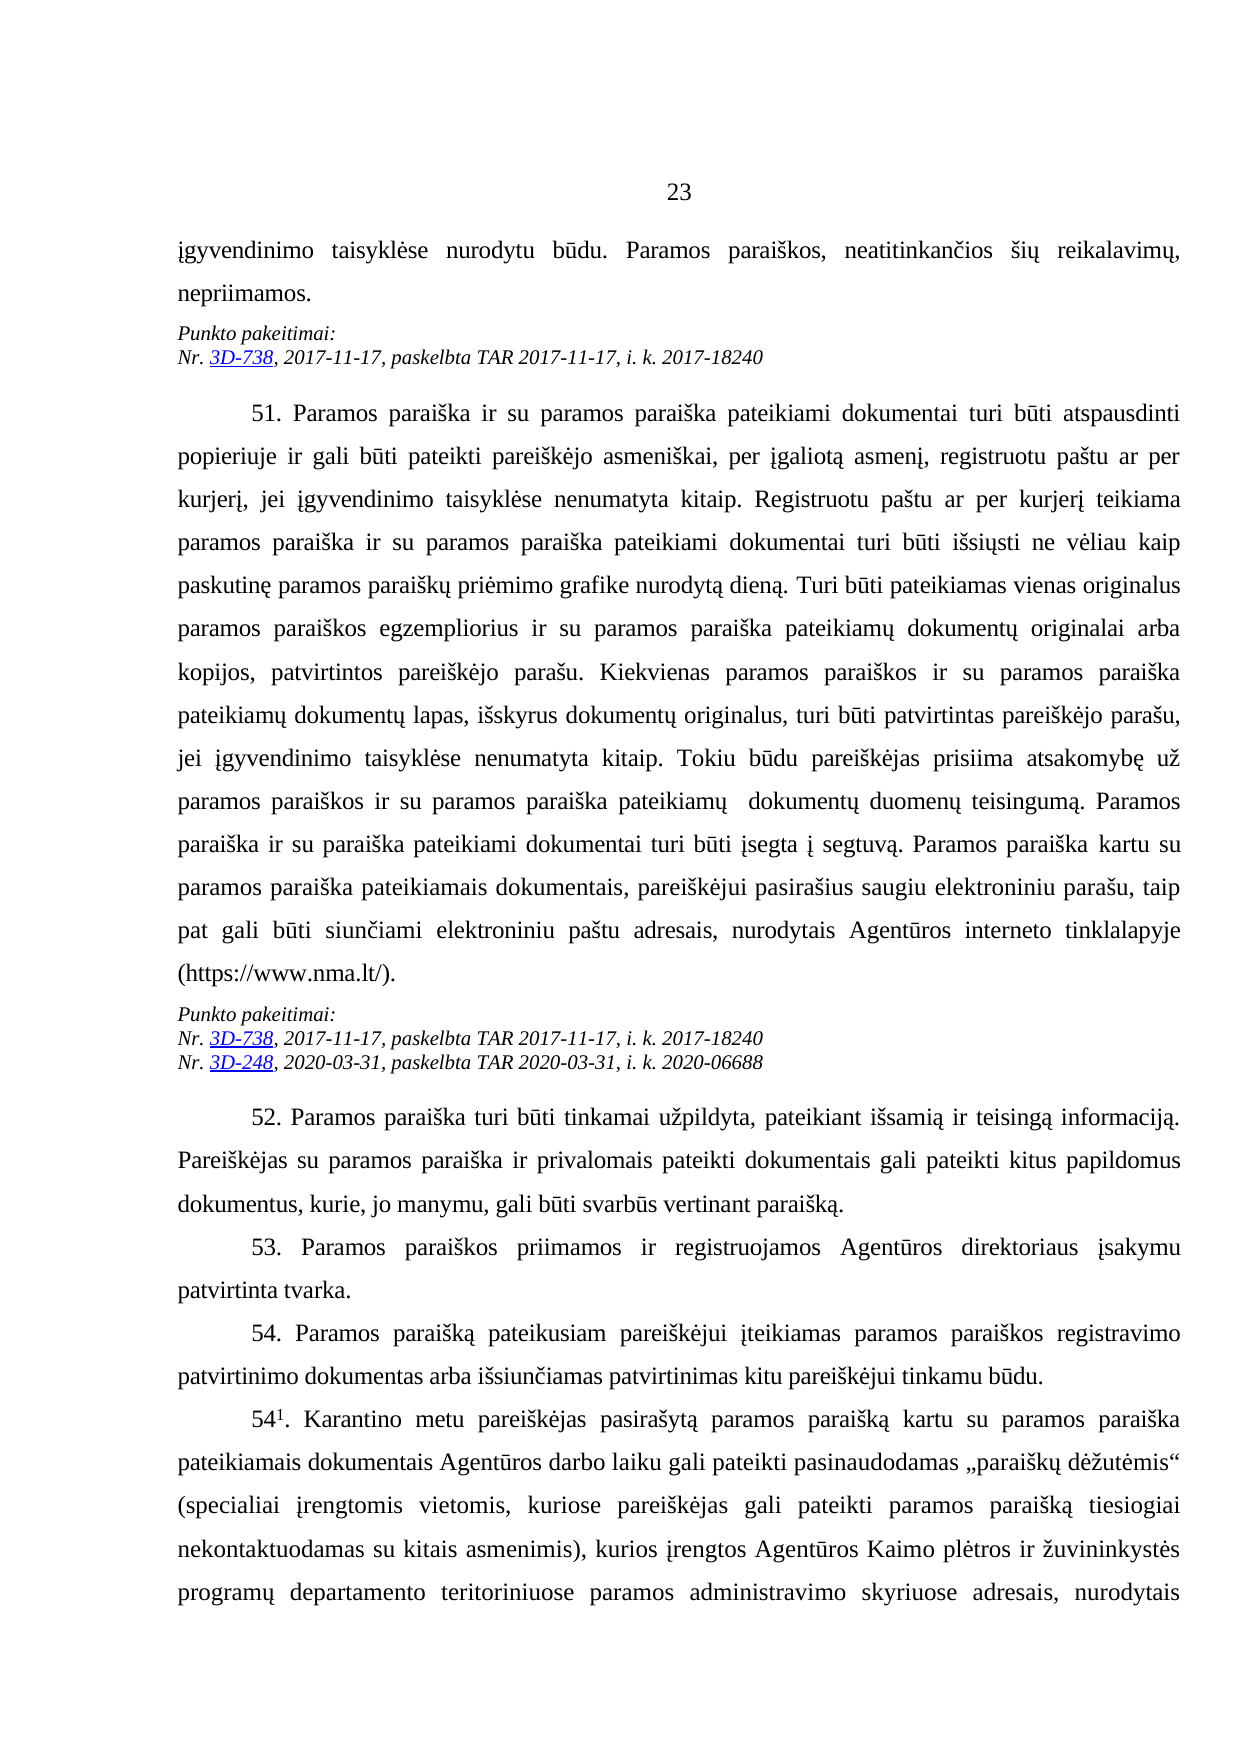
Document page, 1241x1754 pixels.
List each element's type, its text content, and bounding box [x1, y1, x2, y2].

text 53. Paramos paraiškos priimamos ir registruojamos Agentūros direktoriaus įsakymu patvirtinta tvarka. [177, 1232, 1181, 1304]
text Nr. 3D-738, 2017-11-17, paskelbta TAR 2017-11-17, i. k. 2017-18240 [177, 1026, 1181, 1050]
text 51. Paramos paraiška ir su paramos paraiška pateikiami dokumentai turi būti atspausdinti popieriuje ir gali būti pateikti pareiškėjo asmeniškai, per įgaliotą asmenį, registruotu paštu ar per kurjerį, jei įgyvendinimo taisyklėse nenumatyta kitaip. Registruotu paštu ar per kurjerį teikiama paramos paraiška ir su paramos paraiška pateikiami dokumentai turi būti išsiųsti ne vėliau kaip paskutinę paramos paraiškų priėmimo grafike nurodytą dieną. Turi būti pateikiamas vienas originalus paramos paraiškos egzempliorius ir su paramos paraiška pateikiamų dokumentų originalai arba kopijos, patvirtintos pareiškėjo parašu. Kiekvienas paramos paraiškos ir su paramos paraiška pateikiamų dokumentų lapas, išskyrus dokumentų originalus, turi būti patvirtintas pareiškėjo parašu, jei įgyvendinimo taisyklėse nenumatyta kitaip. Tokiu būdu pareiškėjas prisiima atsakomybę už paramos paraiškos ir su paramos paraiška pateikiamų dokumentų duomenų teisingumą. Paramos paraiška ir su paraiška pateikiami dokumentai turi būti įsegta į segtuvą. Paramos paraiška kartu su paramos paraiška pateikiamais dokumentais, pareiškėjui pasirašius saugiu elektroniniu parašu, taip pat gali būti siunčiami elektroniniu paštu adresais, nurodytais Agentūros interneto tinklalapyje (https://www.nma.lt/). [177, 398, 1181, 987]
text Nr. 3D-248, 2020-03-31, paskelbta TAR 2020-03-31, i. k. 2020-06688 [177, 1050, 1181, 1074]
text 54. Paramos paraišką pateikusiam pareiškėjui įteikiamas paramos paraiškos registravimo patvirtinimo dokumentas arba išsiunčiamas patvirtinimas kitu pareiškėjui tinkamu būdu. [177, 1318, 1181, 1390]
text Nr. 3D-738, 2017-11-17, paskelbta TAR 2017-11-17, i. k. 2017-18240 [177, 345, 1181, 369]
text 541. Karantino metu pareiškėjas pasirašytą paramos paraišką kartu su paramos paraiška pateikiamais dokumentais Agentūros darbo laiku gali pateikti pasinaudodamas „paraiškų dėžutėmis“ (specialiai įrengtomis vietomis, kuriose pareiškėjas gali pateikti paramos paraišką tiesiogiai nekontaktuodamas su kitais asmenimis), kurios įrengtos Agentūros Kaimo plėtros ir žuvininkystės programų departamento teritoriniuose paramos administravimo skyriuose adresais, nurodytais [177, 1404, 1181, 1606]
text 52. Paramos paraiška turi būti tinkamai užpildyta, pateikiant išsamią ir teisingą informaciją. Pareiškėjas su paramos paraiška ir privalomais pateikti dokumentais gali pateikti kitus papildomus dokumentus, kurie, jo manymu, gali būti svarbūs vertinant paraišką. [177, 1102, 1181, 1217]
text Punkto pakeitimai: [177, 321, 1181, 345]
text įgyvendinimo taisyklėse nurodytu būdu. Paramos paraiškos, neatitinkančios šių reikalavimų, nepriimamos. [177, 235, 1181, 307]
text Punkto pakeitimai: [177, 1002, 1181, 1026]
